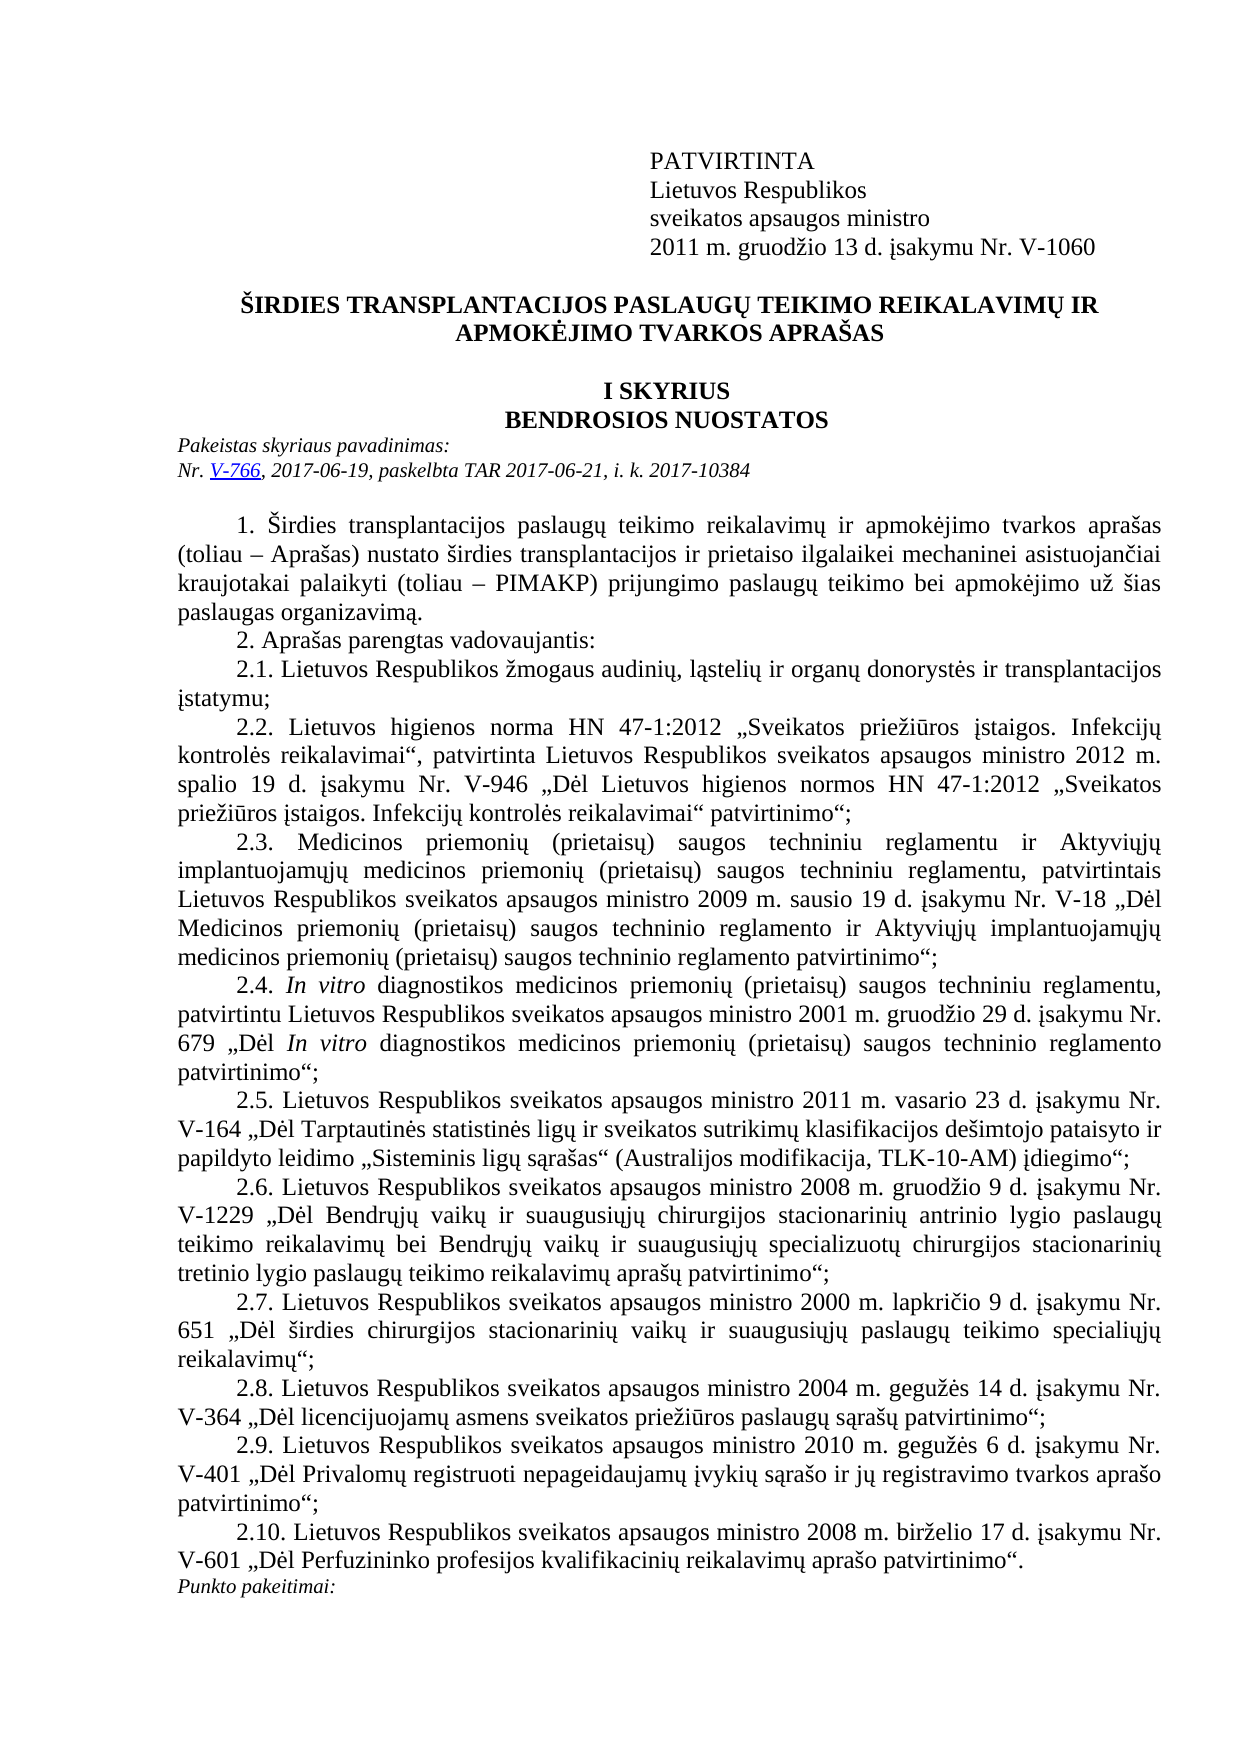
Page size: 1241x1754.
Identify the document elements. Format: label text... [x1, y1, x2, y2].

text Lietuvos Respublikos [649, 175, 1162, 203]
text Punkto pakeitimai: [177, 1574, 1162, 1598]
text 2011 m. gruodžio 13 d. įsakymu Nr. V-1060 [649, 232, 1162, 261]
text sveikatos apsaugos ministro [649, 203, 1162, 232]
text 2.2. Lietuvos higienos norma HN 47-1:2012 „Sveikatos priežiūros įstaigos. Infekcijų kontrolės reikalavimai“, patvirtinta Lietuvos Respublikos sveikatos apsaugos ministro 2012 m. spalio 19 d. įsakymu Nr. V-946 „Dėl Lietuvos higienos normos HN 47-1:2012 „Sveikatos priežiūros įstaigos. Infekcijų kontrolės reikalavimai“ patvirtinimo“; [177, 712, 1162, 827]
text 2.3. Medicinos priemonių (prietaisų) saugos techniniu reglamentu ir Aktyviųjų implantuojamųjų medicinos priemonių (prietaisų) saugos techniniu reglamentu, patvirtintais Lietuvos Respublikos sveikatos apsaugos ministro 2009 m. sausio 19 d. įsakymu Nr. V-18 „Dėl Medicinos priemonių (prietaisų) saugos techninio reglamento ir Aktyviųjų implantuojamųjų medicinos priemonių (prietaisų) saugos techninio reglamento patvirtinimo“; [177, 827, 1162, 970]
text 2.6. Lietuvos Respublikos sveikatos apsaugos ministro 2008 m. gruodžio 9 d. įsakymu Nr. V-1229 „Dėl Bendrųjų vaikų ir suaugusiųjų chirurgijos stacionarinių antrinio lygio paslaugų teikimo reikalavimų bei Bendrųjų vaikų ir suaugusiųjų specializuotų chirurgijos stacionarinių tretinio lygio paslaugų teikimo reikalavimų aprašų patvirtinimo“; [177, 1172, 1162, 1287]
text Pakeistas skyriaus pavadinimas: [177, 433, 1162, 457]
text Nr. V-766, 2017-06-19, paskelbta TAR 2017-06-21, i. k. 2017-10384 [177, 457, 1162, 482]
text 2.9. Lietuvos Respublikos sveikatos apsaugos ministro 2010 m. gegužės 6 d. įsakymu Nr. V-401 „Dėl Privalomų registruoti nepageidaujamų įvykių sąrašo ir jų registravimo tvarkos aprašo patvirtinimo“; [177, 1430, 1162, 1517]
text 2.4. In vitro diagnostikos medicinos priemonių (prietaisų) saugos techniniu reglamentu, patvirtintu Lietuvos Respublikos sveikatos apsaugos ministro 2001 m. gruodžio 29 d. įsakymu Nr. 679 „Dėl In vitro diagnostikos medicinos priemonių (prietaisų) saugos techninio reglamento patvirtinimo“; [177, 970, 1162, 1085]
text 1. Širdies transplantacijos paslaugų teikimo reikalavimų ir apmokėjimo tvarkos aprašas (toliau – Aprašas) nustato širdies transplantacijos ir prietaiso ilgalaikei mechaninei asistuojančiai kraujotakai palaikyti (toliau – PIMAKP) prijungimo paslaugų teikimo bei apmokėjimo už šias paslaugas organizavimą. [177, 510, 1162, 625]
text 2. Aprašas parengtas vadovaujantis: [177, 625, 1162, 654]
text 2.5. Lietuvos Respublikos sveikatos apsaugos ministro 2011 m. vasario 23 d. įsakymu Nr. V-164 „Dėl Tarptautinės statistinės ligų ir sveikatos sutrikimų klasifikacijos dešimtojo pataisyto ir papildyto leidimo „Sisteminis ligų sąrašas“ (Australijos modifikacija, TLK-10-AM) įdiegimo“; [177, 1085, 1162, 1172]
text 2.10. Lietuvos Respublikos sveikatos apsaugos ministro 2008 m. birželio 17 d. įsakymu Nr. V-601 „Dėl Perfuzininko profesijos kvalifikacinių reikalavimų aprašo patvirtinimo“. [177, 1517, 1162, 1574]
text 2.7. Lietuvos Respublikos sveikatos apsaugos ministro 2000 m. lapkričio 9 d. įsakymu Nr. 651 „Dėl širdies chirurgijos stacionarinių vaikų ir suaugusiųjų paslaugų teikimo specialiųjų reikalavimų“; [177, 1287, 1162, 1373]
text I SKYRIUS BENDROSIOS NUOSTATOS [177, 376, 1162, 433]
text 2.8. Lietuvos Respublikos sveikatos apsaugos ministro 2004 m. gegužės 14 d. įsakymu Nr. V-364 „Dėl licencijuojamų asmens sveikatos priežiūros paslaugų sąrašų patvirtinimo“; [177, 1373, 1162, 1430]
text PATVIRTINTA [649, 146, 1162, 175]
text ŠIRDIES TRANSPLANTACIJOS PASLAUGŲ TEIKIMO REIKALAVIMŲ IR APMOKĖJIMO TVARKOS APRAŠAS [177, 290, 1162, 347]
text 2.1. Lietuvos Respublikos žmogaus audinių, ląstelių ir organų donorystės ir transplantacijos įstatymu; [177, 654, 1162, 712]
